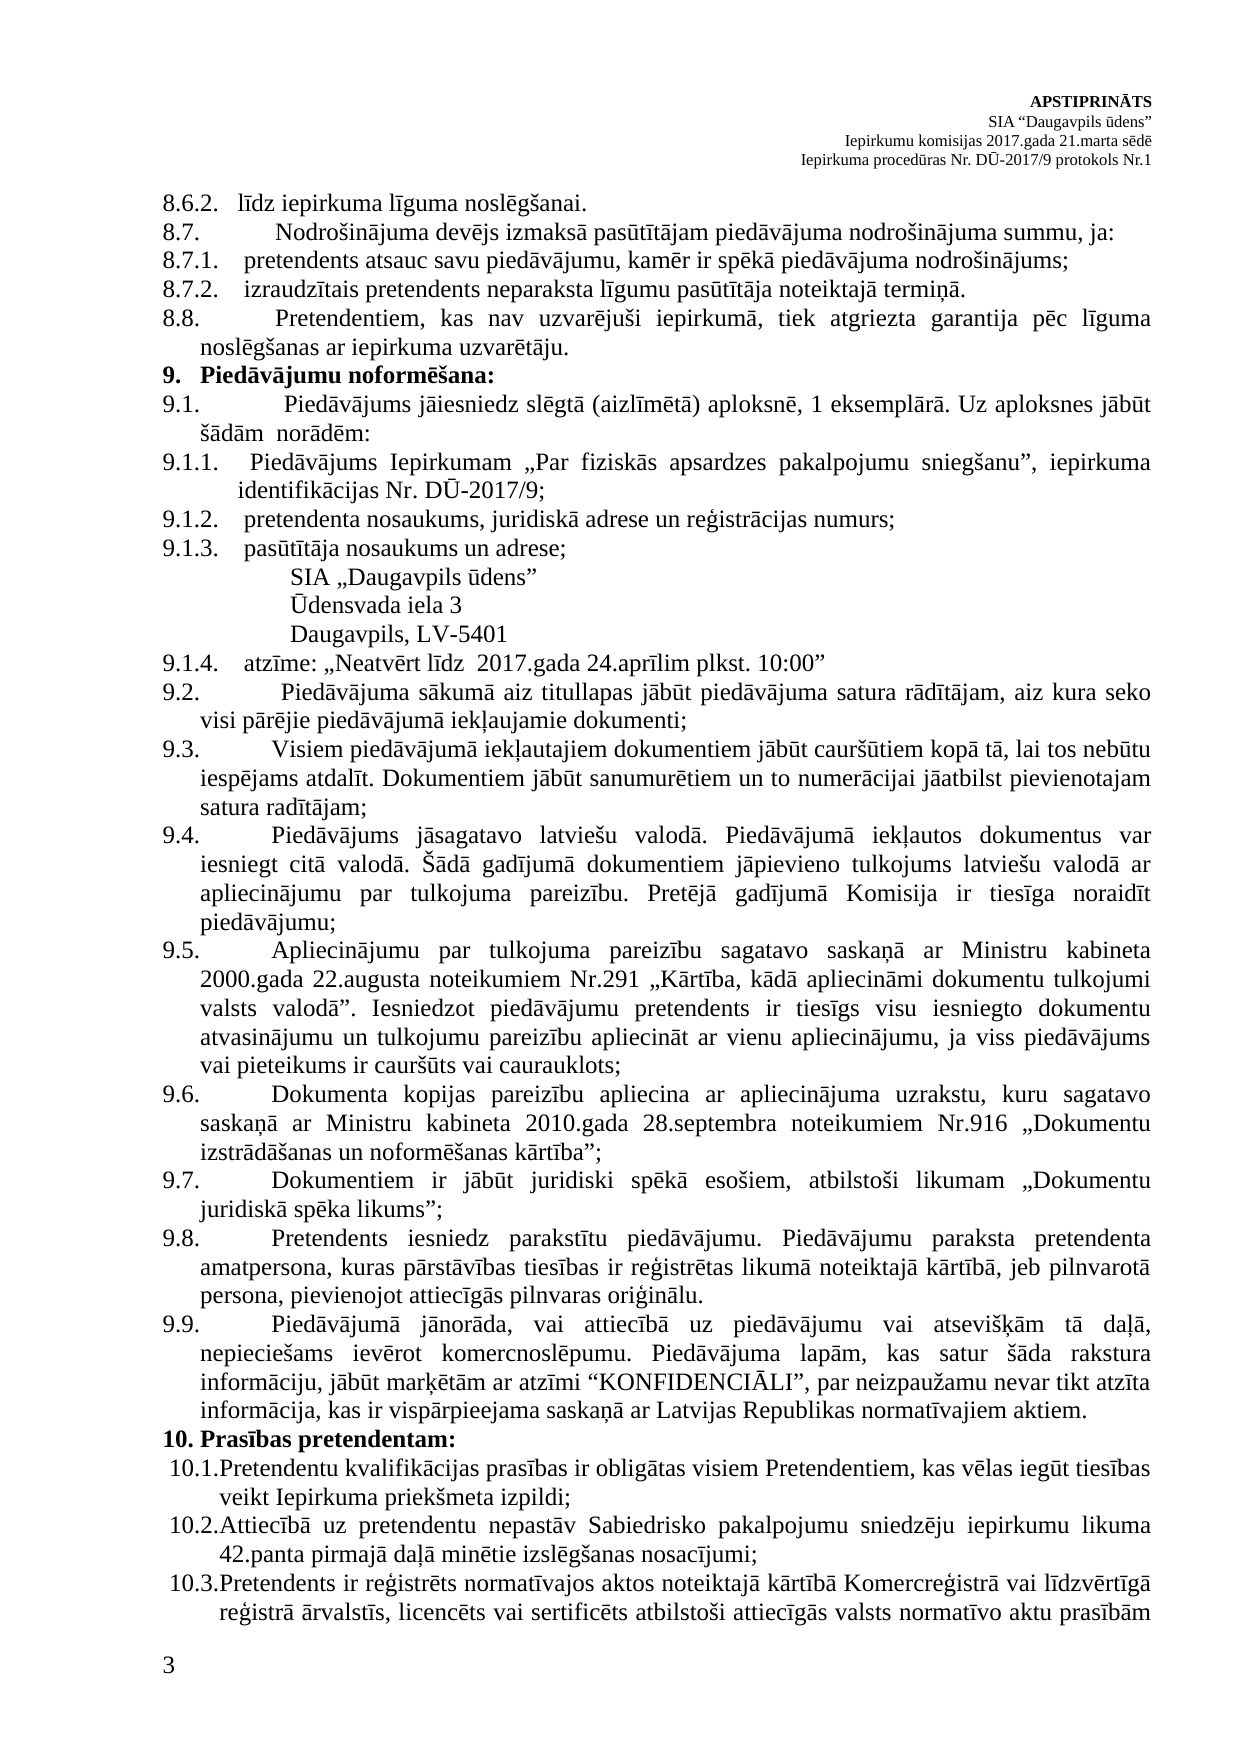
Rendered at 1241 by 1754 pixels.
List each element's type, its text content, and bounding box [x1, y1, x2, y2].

list Ūdensvada iela 3 [290, 591, 1152, 619]
list līdz iepirkuma līguma noslēgšanai. [162, 188, 1152, 217]
subtitle Piedāvājumu noformēšana: [162, 361, 1152, 389]
list pretendenta nosaukums, juridiskā adrese un reģistrācijas numurs; [162, 504, 1152, 533]
list pasūtītāja nosaukums un adrese; [162, 533, 1152, 562]
list Visiem piedāvājumā iekļautajiem dokumentiem jābūt cauršūtiem kopā tā, lai tos nebūtu iespējams atdalīt. Dokumentiem jābūt sanumurētiem un to numerācijai jāatbilst pievienotajam satura radītājam; [162, 734, 1152, 821]
list Piedāvājumā jānorāda, vai attiecībā uz piedāvājumu vai atsevišķām tā daļā, nepieciešams ievērot komercnoslēpumu. Piedāvājuma lapām, kas satur šāda rakstura informāciju, jābūt marķētām ar atzīmi “KONFIDENCIĀLI”, par neizpaužamu nevar tikt atzīta informācija, kas ir vispārpieejama saskaņā ar Latvijas Republikas normatīvajiem aktiem. [162, 1309, 1152, 1424]
list Pretendents ir reģistrēts normatīvajos aktos noteiktajā kārtībā Komercreģistrā vai līdzvērtīgā reģistrā ārvalstīs, licencēts vai sertificēts atbilstoši attiecīgās valsts normatīvo aktu prasībām [169, 1568, 1152, 1626]
list atzīme: „Neatvērt līdz 2017.gada 24.aprīlim plkst. 10:00” [162, 648, 1152, 677]
list pretendents atsauc savu piedāvājumu, kamēr ir spēkā piedāvājuma nodrošinājums; [162, 246, 1152, 274]
list Nodrošinājuma devējs izmaksā pasūtītājam piedāvājuma nodrošinājuma summu, ja: [162, 217, 1152, 246]
list izraudzītais pretendents neparaksta līgumu pasūtītāja noteiktajā termiņā. [162, 274, 1152, 303]
list Dokumenta kopijas pareizību apliecina ar apliecinājuma uzrakstu, kuru sagatavo saskaņā ar Ministru kabineta 2010.gada 28.septembra noteikumiem Nr.916 „Dokumentu izstrādāšanas un noformēšanas kārtība”; [162, 1079, 1152, 1166]
list Dokumentiem ir jābūt juridiski spēkā esošiem, atbilstoši likumam „Dokumentu juridiskā spēka likums”; [162, 1166, 1152, 1223]
list Piedāvājums jāiesniedz slēgtā (aizlīmētā) aploksnē, 1 eksemplārā. Uz aploksnes jābūt šādām norādēm: [162, 389, 1152, 447]
list Apliecinājumu par tulkojuma pareizību sagatavo saskaņā ar Ministru kabineta 2000.gada 22.augusta noteikumiem Nr.291 „Kārtība, kādā apliecināmi dokumentu tulkojumi valsts valodā”. Iesniedzot piedāvājumu pretendents ir tiesīgs visu iesniegto dokumentu atvasinājumu un tulkojumu pareizību apliecināt ar vienu apliecinājumu, ja viss piedāvājums vai pieteikums ir cauršūts vai caurauklots; [162, 936, 1152, 1079]
list Pretendents iesniedz parakstītu piedāvājumu. Piedāvājumu paraksta pretendenta amatpersona, kuras pārstāvības tiesības ir reģistrētas likumā noteiktajā kārtībā, jeb pilnvarotā persona, pievienojot attiecīgās pilnvaras oriģinālu. [162, 1223, 1152, 1309]
list Piedāvājums jāsagatavo latviešu valodā. Piedāvājumā iekļautos dokumentus var iesniegt citā valodā. Šādā gadījumā dokumentiem jāpievieno tulkojums latviešu valodā ar apliecinājumu par tulkojuma pareizību. Pretējā gadījumā Komisija ir tiesīga noraidīt piedāvājumu; [162, 821, 1152, 936]
list Pretendentu kvalifikācijas prasības ir obligātas visiem Pretendentiem, kas vēlas iegūt tiesības veikt Iepirkuma priekšmeta izpildi; [169, 1453, 1152, 1511]
list Piedāvājuma sākumā aiz titullapas jābūt piedāvājuma satura rādītājam, aiz kura seko visi pārējie piedāvājumā iekļaujamie dokumenti; [162, 677, 1152, 734]
list Attiecībā uz pretendentu nepastāv Sabiedrisko pakalpojumu sniedzēju iepirkumu likuma 42.panta pirmajā daļā minētie izslēgšanas nosacījumi; [169, 1511, 1152, 1568]
list Daugavpils, LV-5401 [290, 619, 1152, 648]
list Pretendentiem, kas nav uzvarējuši iepirkumā, tiek atgriezta garantija pēc līguma noslēgšanas ar iepirkuma uzvarētāju. [162, 303, 1152, 361]
list SIA „Daugavpils ūdens” [290, 562, 1152, 591]
subtitle Prasības pretendentam: [162, 1424, 1152, 1453]
list Piedāvājums Iepirkumam „Par fiziskās apsardzes pakalpojumu sniegšanu”, iepirkuma identifikācijas Nr. DŪ-2017/9; [162, 447, 1152, 504]
